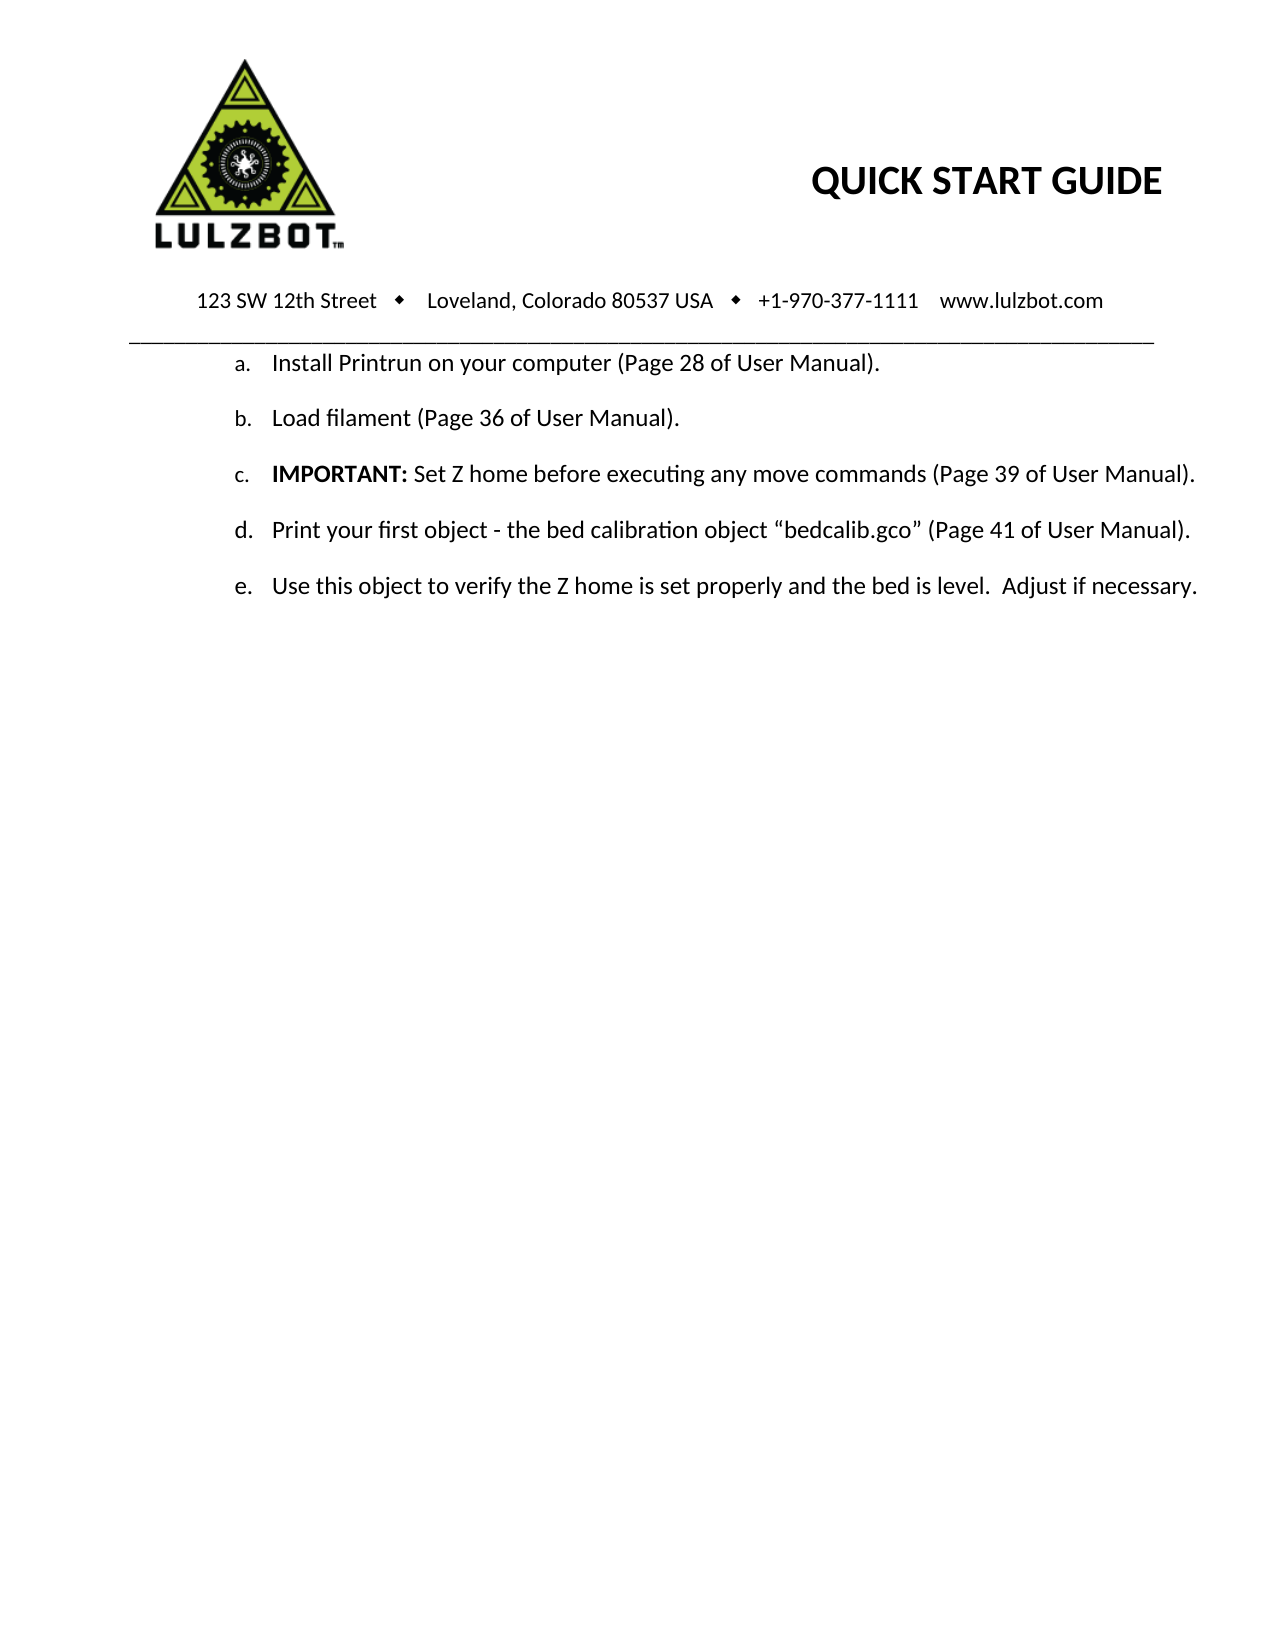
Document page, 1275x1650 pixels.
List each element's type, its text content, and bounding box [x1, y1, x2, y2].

list Use this object to verify the Z home is set properly and the bed is level. Adjust if necessary. [234, 570, 1228, 601]
list Print your first object - the bed calibration object “bedcalib.gco” (Page 41 of User Manual). [234, 514, 1228, 545]
list Install Printrun on your computer (Page 28 of User Manual). [234, 347, 1162, 377]
picture [155, 59, 344, 249]
list IMPORTANT: Set Z home before executing any move commands (Page 39 of User Manual). [234, 458, 1209, 489]
list Load filament (Page 36 of User Manual). [234, 403, 1162, 433]
